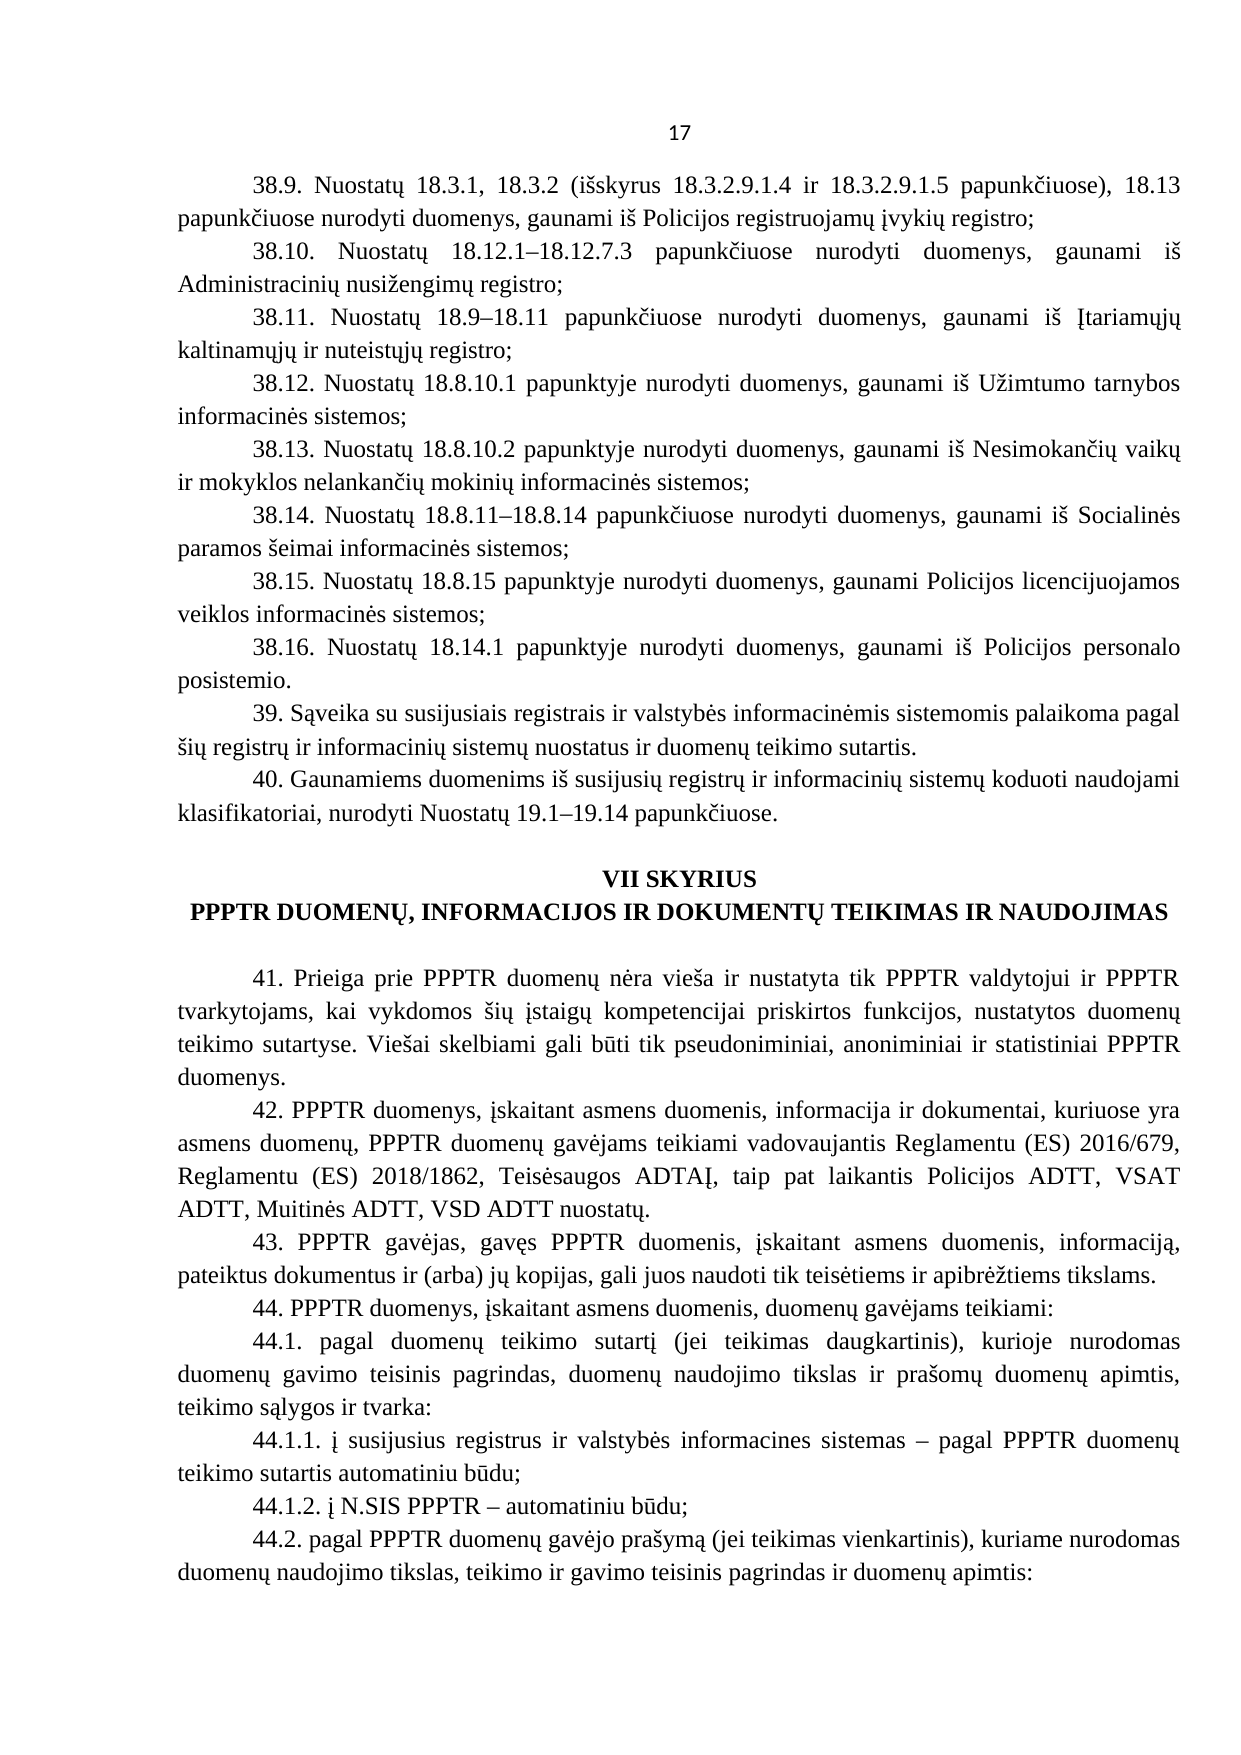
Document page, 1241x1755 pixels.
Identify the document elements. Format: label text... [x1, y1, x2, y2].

text 38.12. Nuostatų 18.8.10.1 papunktyje nurodyti duomenys, gaunami iš Užimtumo tarnybos informacinės sistemos; [177, 368, 1181, 430]
text PPPTR DUOMENŲ, INFORMACIJOS IR DOKUMENTŲ TEIKIMAS IR NAUDOJIMAS [177, 897, 1181, 925]
text 38.15. Nuostatų 18.8.15 papunktyje nurodyti duomenys, gaunami Policijos licencijuojamos veiklos informacinės sistemos; [177, 566, 1181, 628]
text 44.1.1. į susijusius registrus ir valstybės informacines sistemas – pagal PPPTR duomenų teikimo sutartis automatiniu būdu; [177, 1425, 1181, 1487]
text 41. Prieiga prie PPPTR duomenų nėra vieša ir nustatyta tik PPPTR valdytojui ir PPPTR tvarkytojams, kai vykdomos šių įstaigų kompetencijai priskirtos funkcijos, nustatytos duomenų teikimo sutartyse. Viešai skelbiami gali būti tik pseudoniminiai, anoniminiai ir statistiniai PPPTR duomenys. [177, 963, 1181, 1091]
text 38.13. Nuostatų 18.8.10.2 papunktyje nurodyti duomenys, gaunami iš Nesimokančių vaikų ir mokyklos nelankančių mokinių informacinės sistemos; [177, 434, 1181, 496]
text 44. PPPTR duomenys, įskaitant asmens duomenis, duomenų gavėjams teikiami: [177, 1293, 1181, 1322]
text 40. Gaunamiems duomenims iš susijusių registrų ir informacinių sistemų koduoti naudojami klasifikatoriai, nurodyti Nuostatų 19.1–19.14 papunkčiuose. [177, 764, 1181, 826]
text 39. Sąveika su susijusiais registrais ir valstybės informacinėmis sistemomis palaikoma pagal šių registrų ir informacinių sistemų nuostatus ir duomenų teikimo sutartis. [177, 698, 1181, 760]
text 42. PPPTR duomenys, įskaitant asmens duomenis, informacija ir dokumentai, kuriuose yra asmens duomenų, PPPTR duomenų gavėjams teikiami vadovaujantis Reglamentu (ES) 2016/679, Reglamentu (ES) 2018/1862, Teisėsaugos ADTAĮ, taip pat laikantis Policijos ADTT, VSAT ADTT, Muitinės ADTT, VSD ADTT nuostatų. [177, 1095, 1181, 1223]
text 43. PPPTR gavėjas, gavęs PPPTR duomenis, įskaitant asmens duomenis, informaciją, pateiktus dokumentus ir (arba) jų kopijas, gali juos naudoti tik teisėtiems ir apibrėžtiems tikslams. [177, 1227, 1181, 1289]
text 44.1. pagal duomenų teikimo sutartį (jei teikimas daugkartinis), kurioje nurodomas duomenų gavimo teisinis pagrindas, duomenų naudojimo tikslas ir prašomų duomenų apimtis, teikimo sąlygos ir tvarka: [177, 1326, 1181, 1421]
text 38.9. Nuostatų 18.3.1, 18.3.2 (išskyrus 18.3.2.9.1.4 ir 18.3.2.9.1.5 papunkčiuose), 18.13 papunkčiuose nurodyti duomenys, gaunami iš Policijos registruojamų įvykių registro; [177, 170, 1181, 232]
text 38.16. Nuostatų 18.14.1 papunktyje nurodyti duomenys, gaunami iš Policijos personalo posistemio. [177, 632, 1181, 694]
text 44.1.2. į N.SIS PPPTR – automatiniu būdu; [177, 1491, 1181, 1520]
text 38.14. Nuostatų 18.8.11–18.8.14 papunkčiuose nurodyti duomenys, gaunami iš Socialinės paramos šeimai informacinės sistemos; [177, 500, 1181, 562]
text VII SKYRIUS [177, 864, 1181, 892]
text 38.11. Nuostatų 18.9–18.11 papunkčiuose nurodyti duomenys, gaunami iš Įtariamųjų kaltinamųjų ir nuteistųjų registro; [177, 302, 1181, 364]
text 44.2. pagal PPPTR duomenų gavėjo prašymą (jei teikimas vienkartinis), kuriame nurodomas duomenų naudojimo tikslas, teikimo ir gavimo teisinis pagrindas ir duomenų apimtis: [177, 1524, 1181, 1586]
text 38.10. Nuostatų 18.12.1–18.12.7.3 papunkčiuose nurodyti duomenys, gaunami iš Administracinių nusižengimų registro; [177, 236, 1181, 298]
